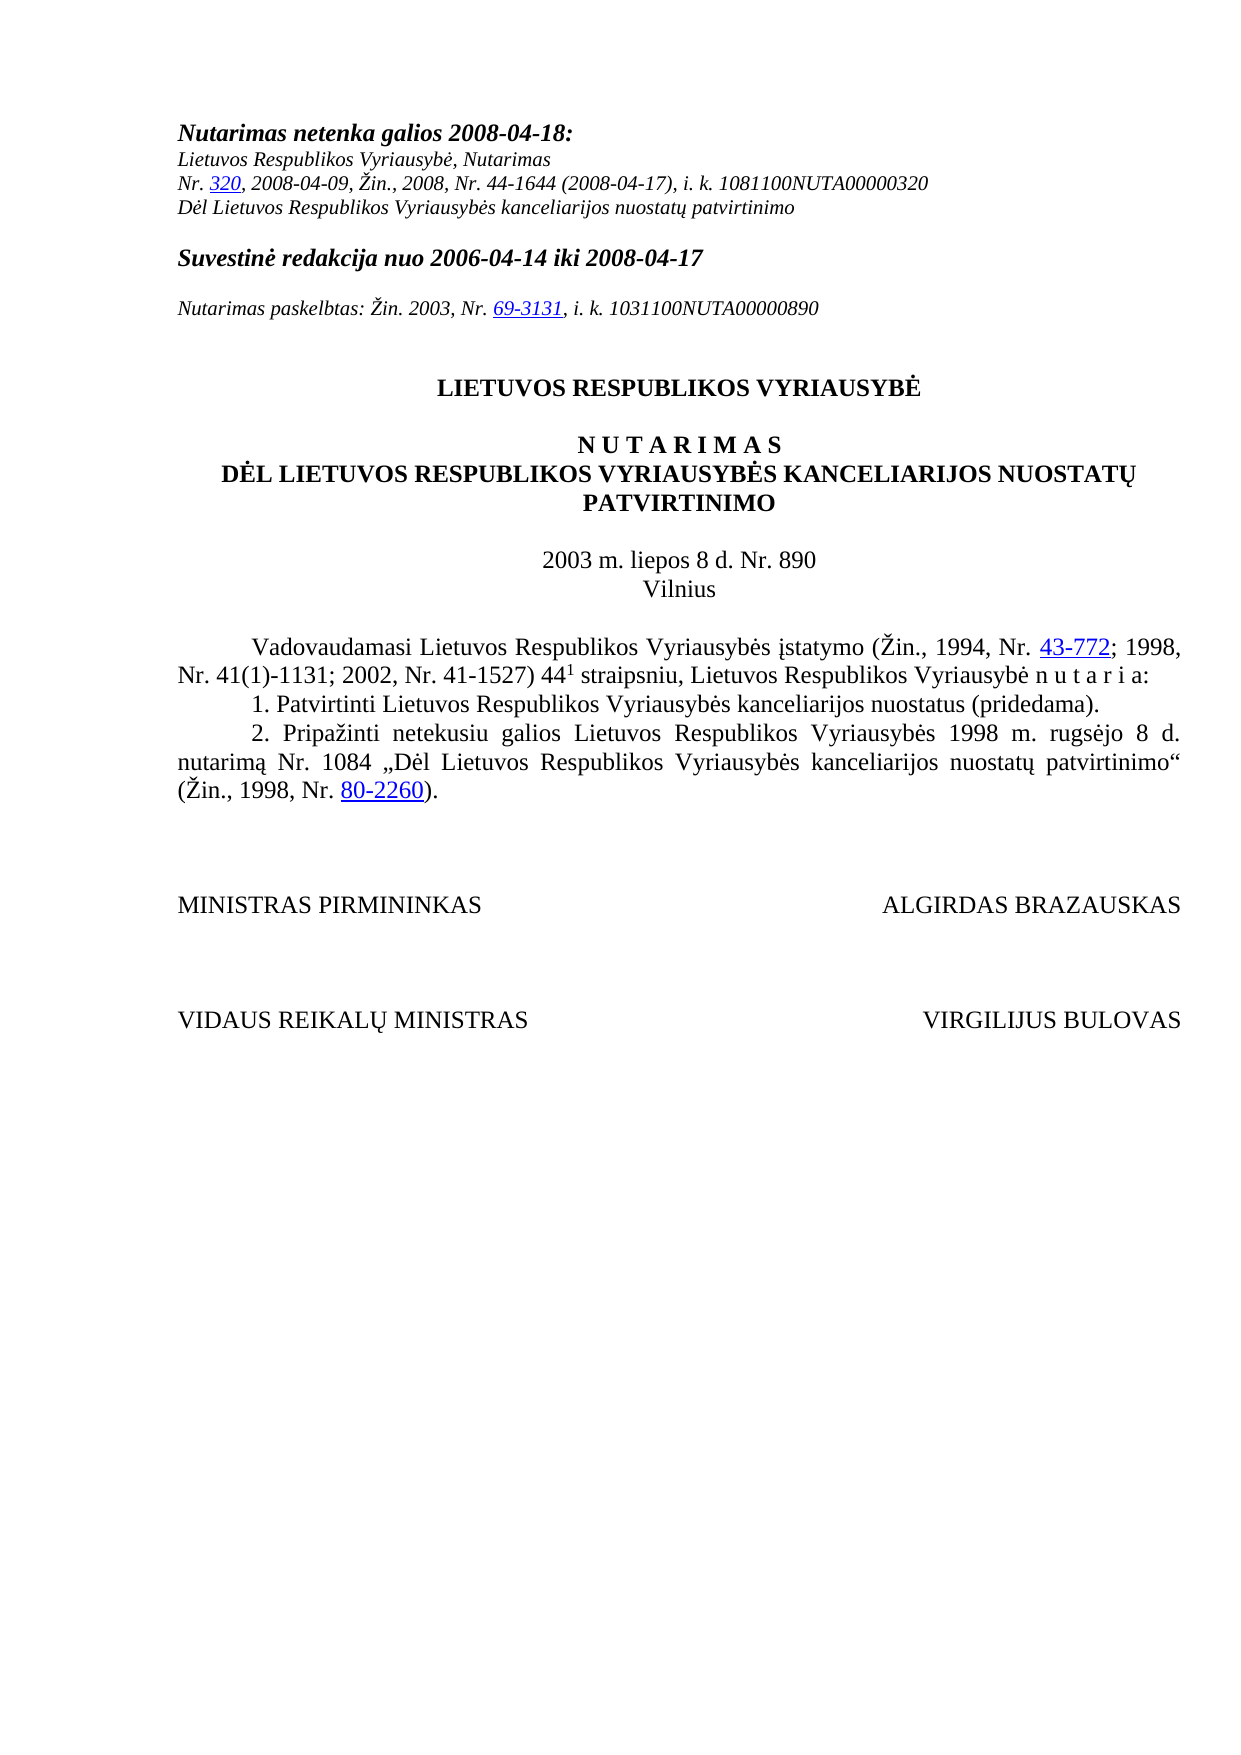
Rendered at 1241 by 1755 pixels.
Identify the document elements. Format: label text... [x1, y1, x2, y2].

text 2003 m. liepos 8 d. Nr. 890 [177, 545, 1181, 574]
text Dėl Lietuvos Respublikos Vyriausybės kanceliarijos nuostatų patvirtinimo [177, 195, 1181, 219]
text 2. Pripažinti netekusiu galios Lietuvos Respublikos Vyriausybės 1998 m. rugsėjo 8 d. nutarimą Nr. 1084 „Dėl Lietuvos Respublikos Vyriausybės kanceliarijos nuostatų patvirtinimo“ (Žin., 1998, Nr. 80-2260). [177, 718, 1181, 804]
text VIDAUS REIKALŲ MINISTRAS VIRGILIJUS BULOVAS [177, 1005, 1181, 1034]
text MINISTRAS PIRMININKAS ALGIRDAS BRAZAUSKAS [177, 890, 1181, 919]
text Vadovaudamasi Lietuvos Respublikos Vyriausybės įstatymo (Žin., 1994, Nr. 43-772; 1998, Nr. 41(1)-1131; 2002, Nr. 41-1527) 441 straipsniu, Lietuvos Respublikos Vyriausybė nutaria: [177, 632, 1181, 689]
text 1. Patvirtinti Lietuvos Respublikos Vyriausybės kanceliarijos nuostatus (pridedama). [177, 689, 1181, 718]
text Nutarimas paskelbtas: Žin. 2003, Nr. 69-3131, i. k. 1031100NUTA00000890 [177, 296, 1181, 320]
text N U T A R I M A S [177, 430, 1181, 459]
text Nr. 320, 2008-04-09, Žin., 2008, Nr. 44-1644 (2008-04-17), i. k. 1081100NUTA00000320 [177, 171, 1181, 195]
text Suvestinė redakcija nuo 2006-04-14 iki 2008-04-17 [177, 243, 1181, 272]
text Nutarimas netenka galios 2008-04-18: [177, 118, 1181, 147]
text LIETUVOS RESPUBLIKOS VYRIAUSYBĖ [177, 373, 1181, 402]
text Lietuvos Respublikos Vyriausybė, Nutarimas [177, 147, 1181, 171]
text Vilnius [177, 574, 1181, 603]
text DĖL LIETUVOS RESPUBLIKOS VYRIAUSYBĖS KANCELIARIJOS NUOSTATŲ PATVIRTINIMO [177, 459, 1181, 517]
